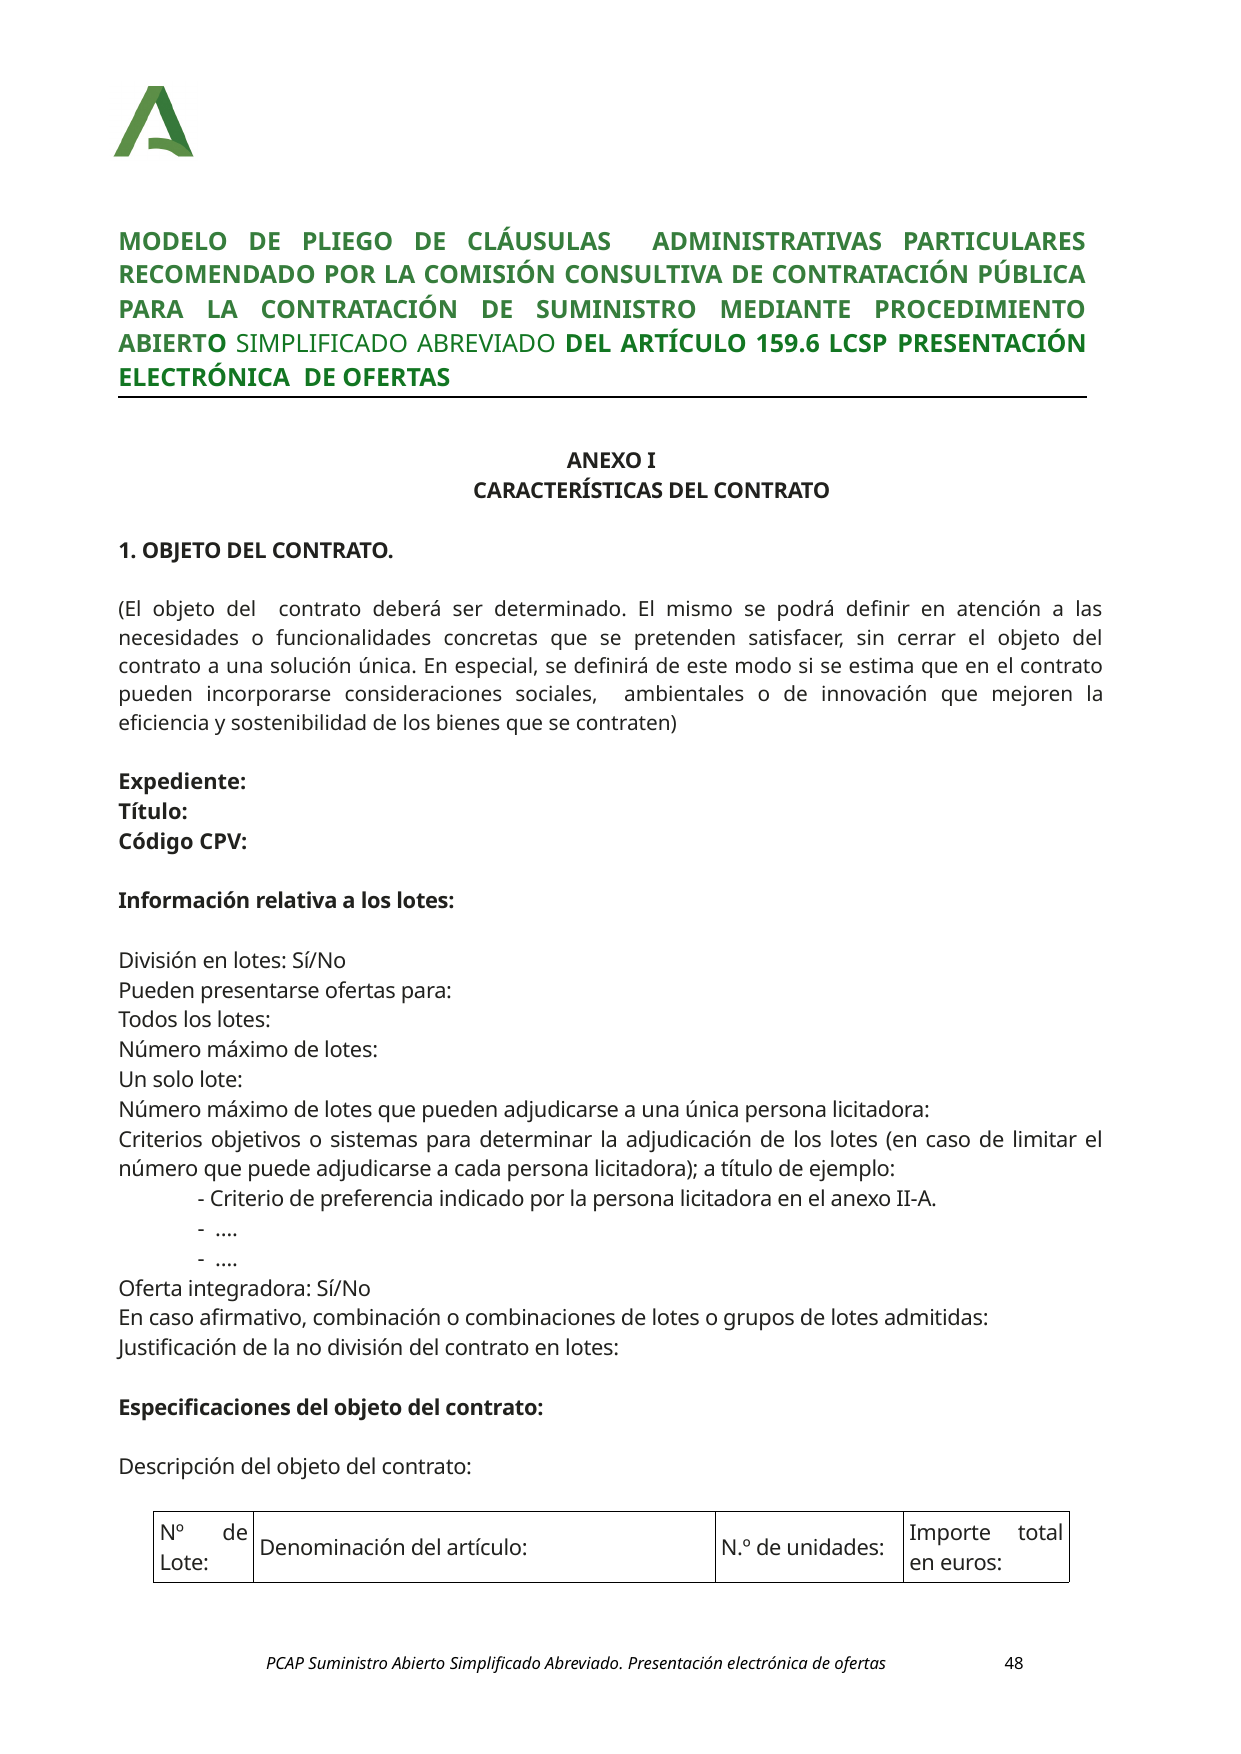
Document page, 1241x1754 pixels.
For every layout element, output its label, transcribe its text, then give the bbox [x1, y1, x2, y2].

text MODELO DE PLIEGO DE CLÁUSULAS ADMINISTRATIVAS PARTICULARES RECOMENDADO POR LA COMISIÓN CONSULTIVA DE CONTRATACIÓN PÚBLICA PARA LA CONTRATACIÓN DE SUMINISTRO MEDIANTE PROCEDIMIENTO ABIERTO SIMPLIFICADO ABREVIADO DEL ARTÍCULO 159.6 LCSP PRESENTACIÓN ELECTRÓNICA DE OFERTAS [118, 223, 1087, 396]
text Especificaciones del objeto del contrato: [118, 1392, 1104, 1422]
text (El objeto del contrato deberá ser determinado. El mismo se podrá definir en atención a las necesidades o funcionalidades concretas que se pretenden satisfacer, sin cerrar el objeto del contrato a una solución única. En especial, se definirá de este modo si se estima que en el contrato pueden incorporarse consideraciones sociales, ambientales o de innovación que mejoren la eficiencia y sostenibilidad de los bienes que se contraten) [118, 594, 1104, 736]
text Número máximo de lotes que pueden adjudicarse a una única persona licitadora: [118, 1094, 1104, 1124]
text Expediente: [118, 766, 1104, 796]
text Justificación de la no división del contrato en lotes: [118, 1332, 1104, 1362]
text - …. [118, 1243, 1104, 1273]
text ANEXO I [118, 445, 1104, 475]
text Un solo lote: [118, 1064, 1104, 1094]
text Título: [118, 796, 1104, 826]
table_header Nº de Lote: [154, 1512, 253, 1582]
text Criterios objetivos o sistemas para determinar la adjudicación de los lotes (en caso de limitar el número que puede adjudicarse a cada persona licitadora); a título de ejemplo: [118, 1124, 1104, 1183]
text Descripción del objeto del contrato: [118, 1451, 1104, 1481]
text Pueden presentarse ofertas para: [118, 975, 1104, 1004]
text Todos los lotes: [118, 1004, 1104, 1034]
text - …. [118, 1213, 1104, 1243]
text Código CPV: [118, 826, 1104, 856]
table_header N.º de unidades: [716, 1512, 903, 1582]
text - Criterio de preferencia indicado por la persona licitadora en el anexo II-A. [118, 1183, 1104, 1213]
text División en lotes: Sí/No [118, 945, 1104, 975]
text Número máximo de lotes: [118, 1034, 1104, 1064]
picture [109, 81, 198, 161]
table_header Importe total en euros: [904, 1512, 1069, 1582]
text 1. OBJETO DEL CONTRATO. [118, 534, 1104, 564]
text CARACTERÍSTICAS DEL CONTRATO [118, 475, 1104, 505]
text Oferta integradora: Sí/No [118, 1273, 1104, 1302]
text Información relativa a los lotes: [118, 885, 1104, 915]
table_header Denominación del artículo: [254, 1512, 715, 1582]
text En caso afirmativo, combinación o combinaciones de lotes o grupos de lotes admitidas: [118, 1302, 1104, 1332]
